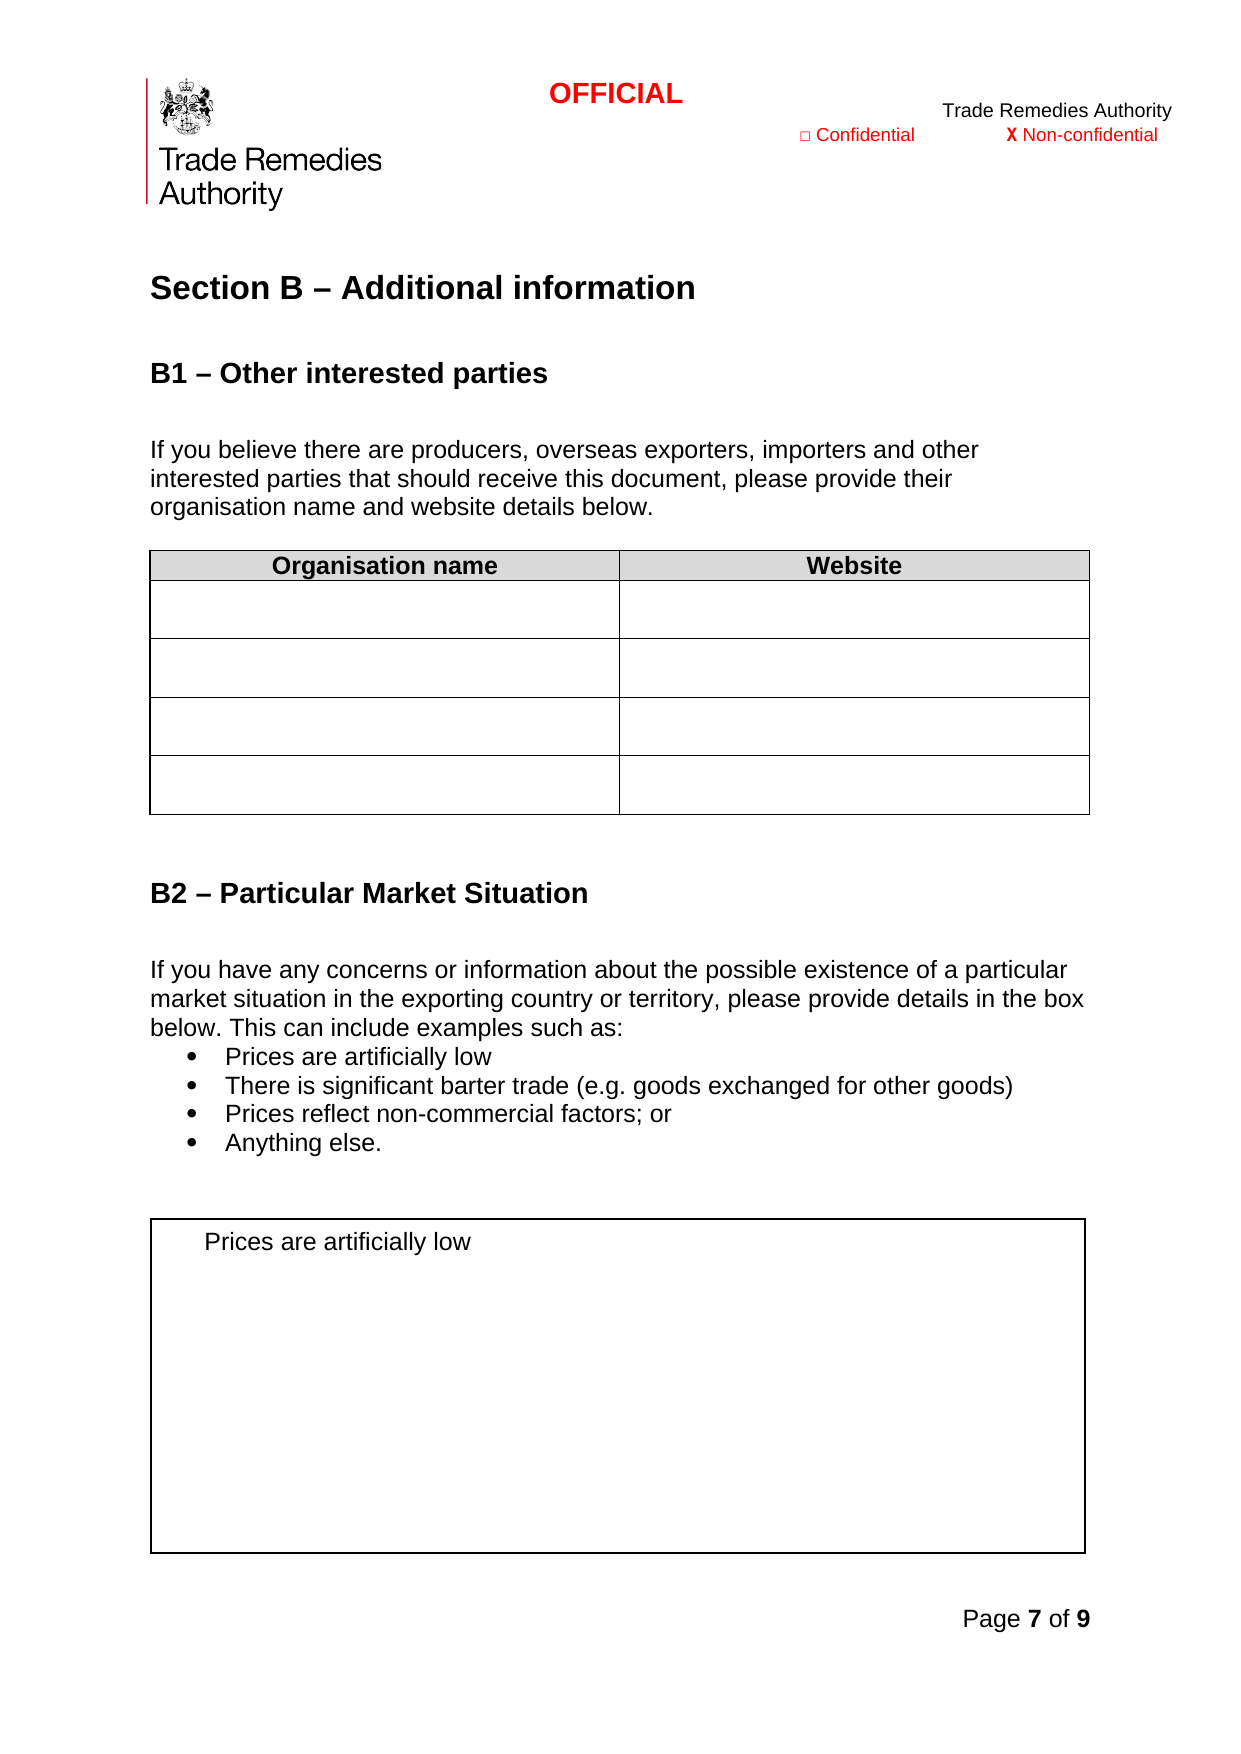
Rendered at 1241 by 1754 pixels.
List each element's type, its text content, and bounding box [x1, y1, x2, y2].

table_header Organisation name [151, 551, 619, 580]
table_cell [151, 639, 619, 697]
table_cell [620, 639, 1089, 697]
list Anything else. [187, 1128, 1090, 1157]
table_cell [620, 698, 1089, 755]
table_cell [620, 581, 1089, 638]
list There is significant barter trade (e.g. goods exchanged for other goods) [187, 1071, 1090, 1099]
table_header Website [620, 551, 1089, 580]
list Prices reflect non-commercial factors; or [187, 1099, 1090, 1128]
table_cell [151, 756, 619, 814]
text If you have any concerns or information about the possible existence of a particular market situation in the exporting country or territory, please provide details in the box below. This can include examples such as: [150, 956, 1090, 1042]
table_cell [151, 581, 619, 638]
table_cell [151, 698, 619, 755]
text If you believe there are producers, overseas exporters, importers and other interested parties that should receive this document, please provide their organisation name and website details below. [150, 435, 1090, 521]
subtitle B2 – Particular Market Situation [150, 877, 1090, 910]
subtitle Section B – Additional information [150, 268, 1090, 306]
table_cell [620, 756, 1089, 814]
subtitle B1 – Other interested parties [150, 356, 1090, 389]
text Prices are artificially low [204, 1227, 1069, 1256]
list Prices are artificially low [187, 1042, 1090, 1071]
